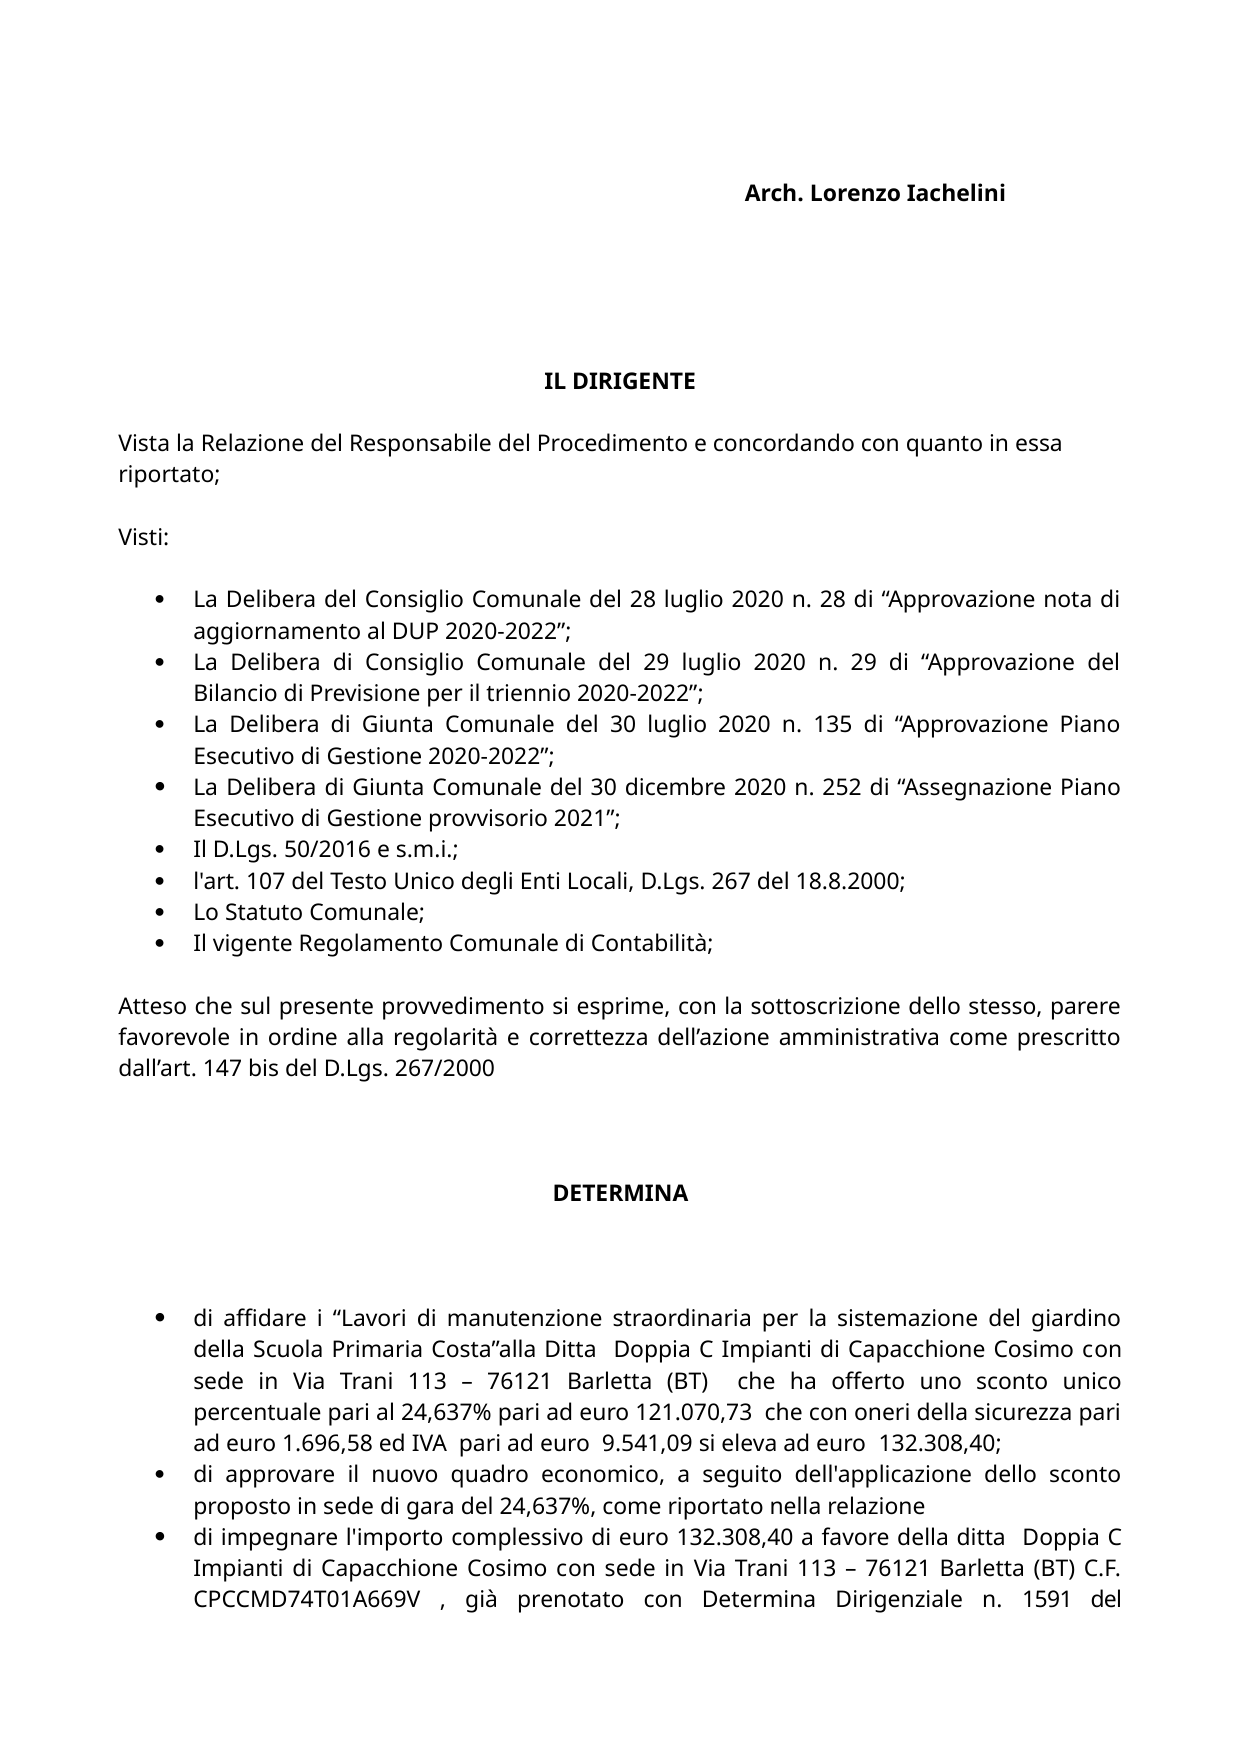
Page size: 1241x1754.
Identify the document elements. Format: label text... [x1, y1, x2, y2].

list Il D.Lgs. 50/2016 e s.m.i.; [156, 833, 1122, 865]
list La Delibera di Giunta Comunale del 30 dicembre 2020 n. 252 di “Assegnazione Piano Esecutivo di Gestione provvisorio 2021”; [156, 771, 1122, 833]
text IL DIRIGENTE [118, 365, 1122, 396]
list La Delibera di Consiglio Comunale del 29 luglio 2020 n. 29 di “Approvazione del Bilancio di Previsione per il triennio 2020-2022”; [156, 646, 1122, 708]
text Arch. Lorenzo Iachelini [118, 177, 1122, 208]
text Vista la Relazione del Responsabile del Procedimento e concordando con quanto in essa riportato; [118, 427, 1122, 490]
list La Delibera del Consiglio Comunale del 28 luglio 2020 n. 28 di “Approvazione nota di aggiornamento al DUP 2020-2022”; [156, 583, 1122, 646]
list di approvare il nuovo quadro economico, a seguito dell'applicazione dello sconto proposto in sede di gara del 24,637%, come riportato nella relazione [156, 1458, 1122, 1521]
list l'art. 107 del Testo Unico degli Enti Locali, D.Lgs. 267 del 18.8.2000; [156, 865, 1122, 896]
text Atteso che sul presente provvedimento si esprime, con la sottoscrizione dello stesso, parere favorevole in ordine alla regolarità e correttezza dell’azione amministrativa come prescritto dall’art. 147 bis del D.Lgs. 267/2000 [118, 990, 1122, 1083]
text Visti: [118, 521, 1122, 552]
list di impegnare l'importo complessivo di euro 132.308,40 a favore della ditta Doppia C Impianti di Capacchione Cosimo con sede in Via Trani 113 – 76121 Barletta (BT) C.F. CPCCMD74T01A669V , già prenotato con Determina Dirigenziale n. 1591 del [156, 1521, 1122, 1615]
list La Delibera di Giunta Comunale del 30 luglio 2020 n. 135 di “Approvazione Piano Esecutivo di Gestione 2020-2022”; [156, 708, 1122, 771]
list Lo Statuto Comunale; [156, 896, 1122, 927]
list di affidare i “Lavori di manutenzione straordinaria per la sistemazione del giardino della Scuola Primaria Costa”alla Ditta Doppia C Impianti di Capacchione Cosimo con sede in Via Trani 113 – 76121 Barletta (BT) che ha offerto uno sconto unico percentuale pari al 24,637% pari ad euro 121.070,73 che con oneri della sicurezza pari ad euro 1.696,58 ed IVA pari ad euro 9.541,09 si eleva ad euro 132.308,40; [156, 1302, 1122, 1458]
text DETERMINA [118, 1177, 1122, 1208]
list Il vigente Regolamento Comunale di Contabilità; [156, 927, 1122, 958]
